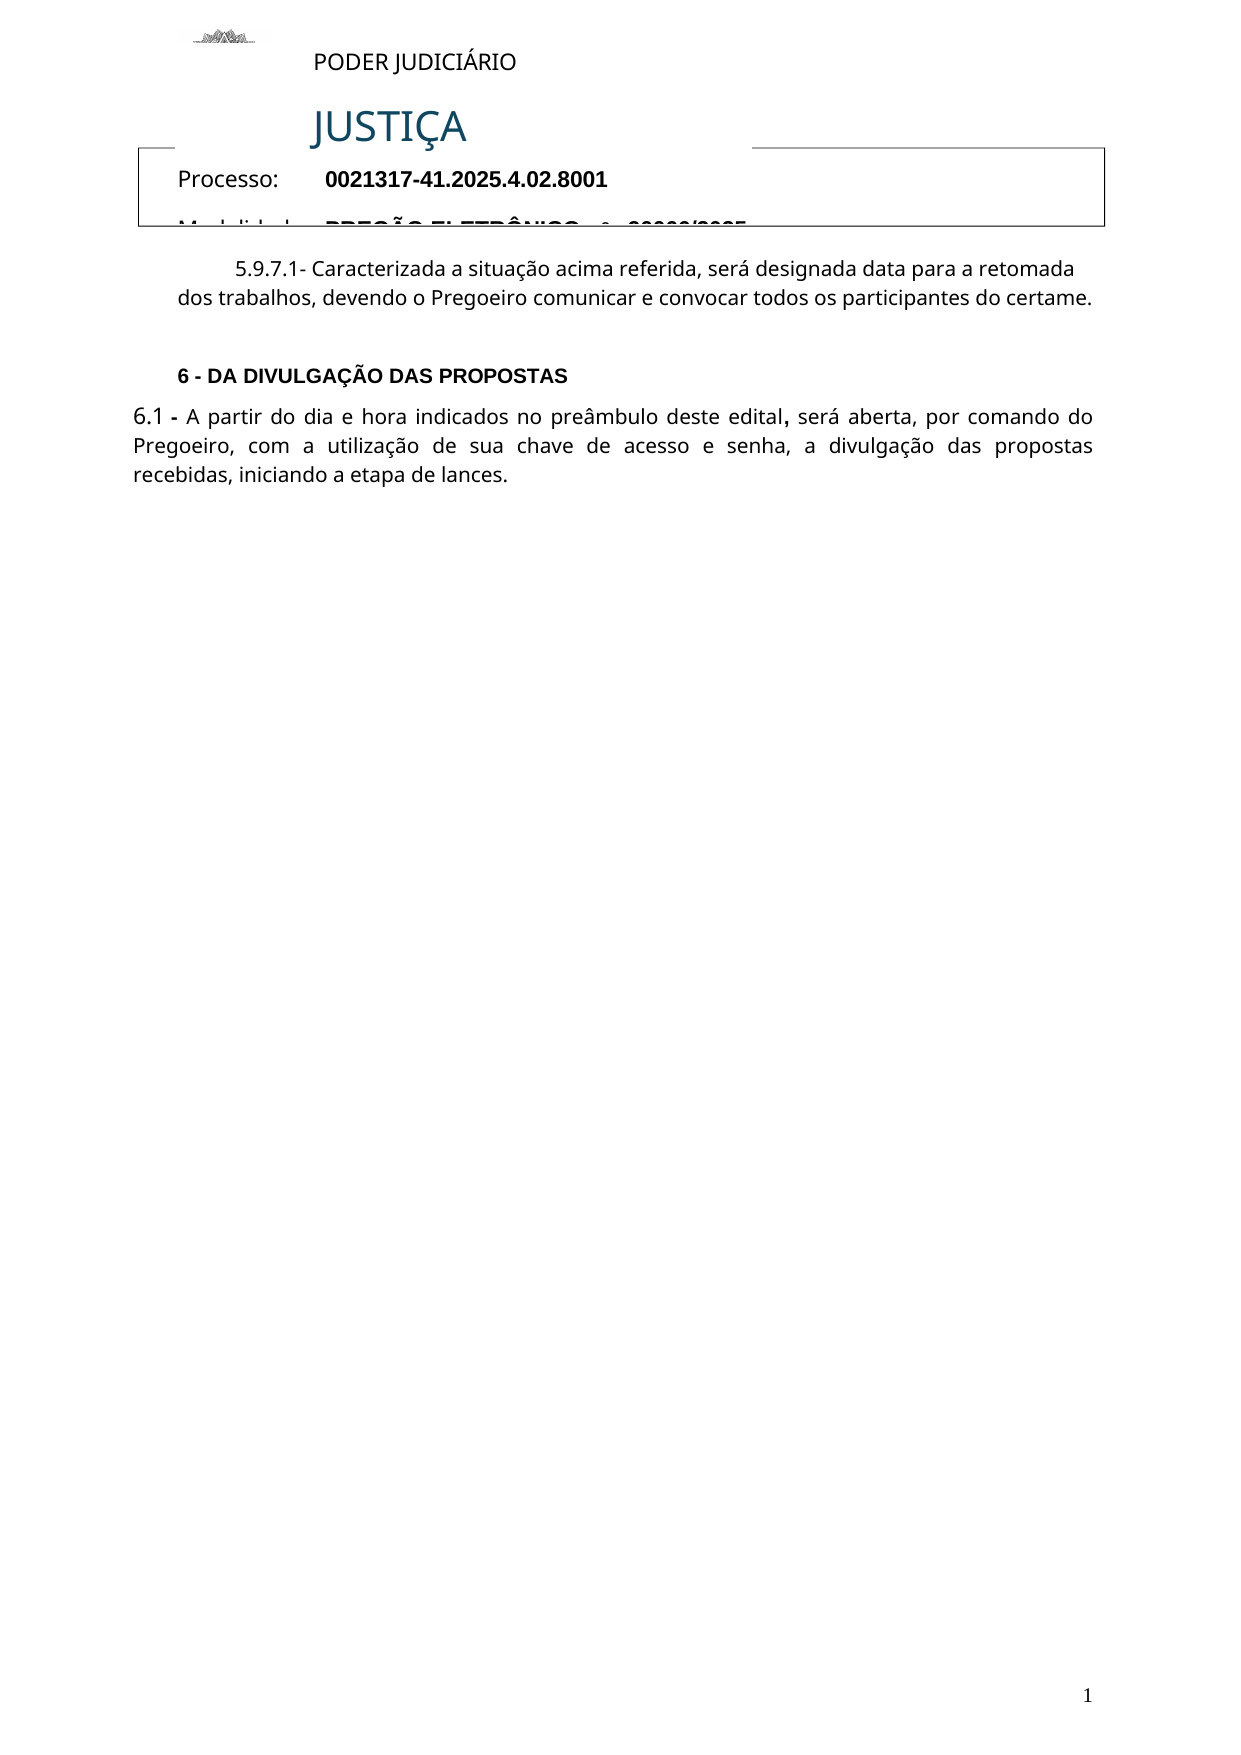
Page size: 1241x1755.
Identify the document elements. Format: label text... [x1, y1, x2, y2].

list - DA DIVULGAÇÃO DAS PROPOSTAS [177, 364, 1167, 388]
text 5.9.7.1- Caracterizada a situação acima referida, será designada data para a retomada dos trabalhos, devendo o Pregoeiro comunicar e convocar todos os participantes do certame. [177, 254, 1093, 311]
list - A partir do dia e hora indicados no preâmbulo deste edital, será aberta, por comando do Pregoeiro, com a utilização de sua chave de acesso e senha, a divulgação das propostas recebidas, iniciando a etapa de lances. [133, 400, 1093, 488]
